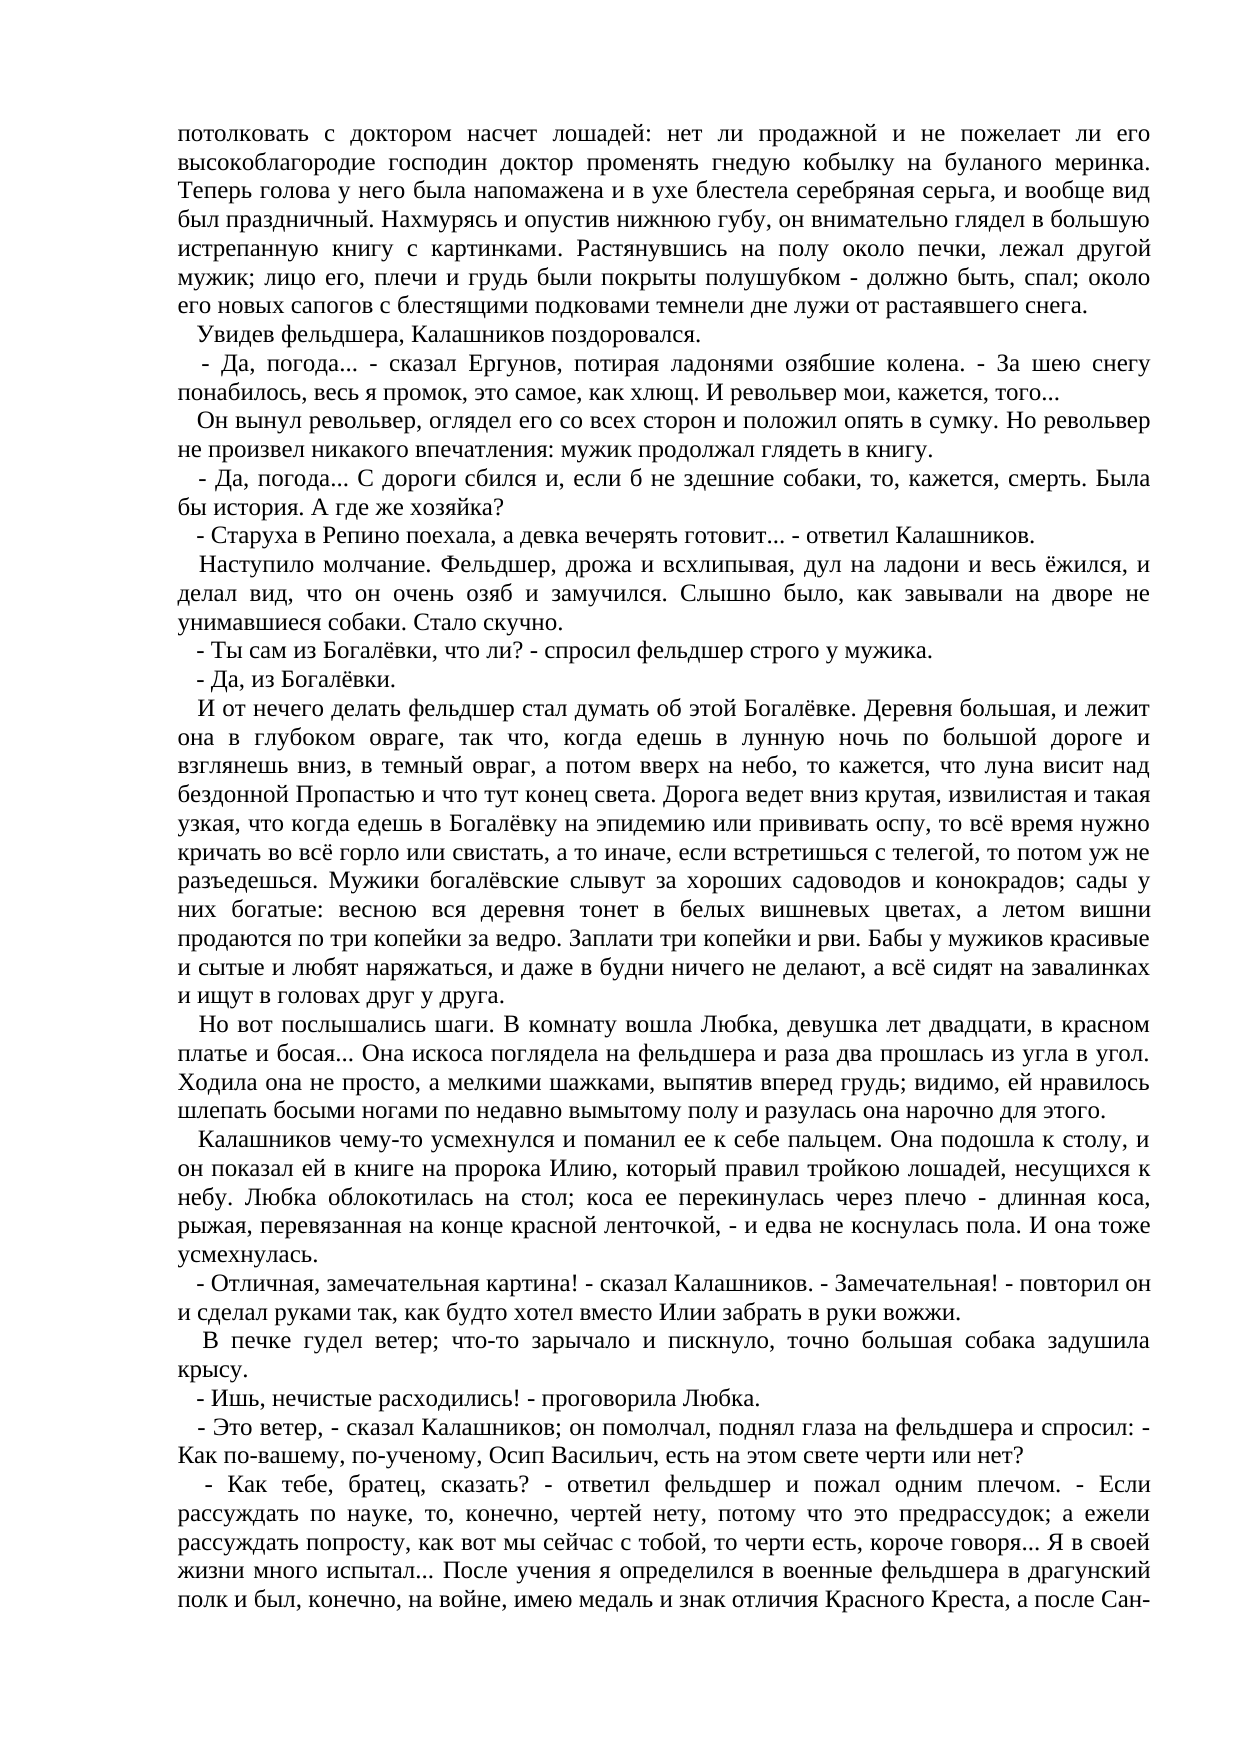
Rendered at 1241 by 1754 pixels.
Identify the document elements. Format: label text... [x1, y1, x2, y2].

text - Как тебе, братец, сказать? - ответил фельдшер и пожал одним плечом. - Если рассуждать по науке, то, конечно, чертей нету, потому что это предрассудок; а ежели рассуждать попросту, как вот мы сейчас с тобой, то черти есть, короче говоря... Я в своей жизни много испытал... После учения я определился в военные фельдшера в драгунский полк и был, конечно, на войне, имею медаль и знак отличия Красного Креста, а после Сан- [177, 1469, 1152, 1613]
text Калашников чему-то усмехнулся и поманил ее к себе пальцем. Она подошла к столу, и он показал ей в книге на пророка Илию, который правил тройкою лошадей, несущихся к небу. Любка облокотилась на стол; коса ее перекинулась через плечо - длинная коса, рыжая, перевязанная на конце красной ленточкой, - и едва не коснулась пола. И она тоже усмехнулась. [177, 1124, 1152, 1268]
text Наступило молчание. Фельдшер, дрожа и всхлипывая, дул на ладони и весь ёжился, и делал вид, что он очень озяб и замучился. Слышно было, как завывали на дворе не унимавшиеся собаки. Стало скучно. [177, 549, 1152, 636]
text Он вынул револьвер, оглядел его со всех сторон и положил опять в сумку. Но револьвер не произвел никакого впечатления: мужик продолжал глядеть в книгу. [177, 406, 1152, 463]
text потолковать с доктором насчет лошадей: нет ли продажной и не пожелает ли его высокоблагородие господин доктор променять гнедую кобылку на буланого меринка. Теперь голова у него была напомажена и в ухе блестела серебряная серьга, и вообще вид был праздничный. Нахмурясь и опустив нижнюю губу, он внимательно глядел в большую истрепанную книгу с картинками. Растянувшись на полу около печки, лежал другой мужик; лицо его, плечи и грудь были покрыты полушубком - должно быть, спал; около его новых сапогов с блестящими подковами темнели дне лужи от растаявшего снега. [177, 118, 1152, 319]
text - Да, погода... С дороги сбился и, если б не здешние собаки, то, кажется, смерть. Была бы история. А где же хозяйка? [177, 463, 1152, 521]
text Увидев фельдшера, Калашников поздоровался. [177, 319, 1152, 348]
text Но вот послышались шаги. В комнату вошла Любка, девушка лет двадцати, в красном платье и босая... Она искоса поглядела на фельдшера и раза два прошлась из угла в угол. Ходила она не просто, а мелкими шажками, выпятив вперед грудь; видимо, ей нравилось шлепать босыми ногами по недавно вымытому полу и разулась она нарочно для этого. [177, 1009, 1152, 1124]
text В печке гудел ветер; что-то зарычало и пискнуло, точно большая собака задушила крысу. [177, 1326, 1152, 1383]
text - Да, из Богалёвки. [177, 664, 1152, 693]
text - Ишь, нечистые расходились! - проговорила Любка. [177, 1383, 1152, 1412]
text - Отличная, замечательная картина! - сказал Калашников. - Замечательная! - повторил он и сделал руками так, как будто хотел вместо Илии забрать в руки вожжи. [177, 1268, 1152, 1326]
text - Старуха в Репино поехала, а девка вечерять готовит... - ответил Калашников. [177, 521, 1152, 549]
text - Это ветер, - сказал Калашников; он помолчал, поднял глаза на фельдшера и спросил: - Как по-вашему, по-ученому, Осип Васильич, есть на этом свете черти или нет? [177, 1412, 1152, 1469]
text И от нечего делать фельдшер стал думать об этой Богалёвке. Деревня большая, и лежит она в глубоком овраге, так что, когда едешь в лунную ночь по большой дороге и взглянешь вниз, в темный овраг, а потом вверх на небо, то кажется, что луна висит над бездонной Пропастью и что тут конец света. Дорога ведет вниз крутая, извилистая и такая узкая, что когда едешь в Богалёвку на эпидемию или прививать оспу, то всё время нужно кричать во всё горло или свистать, а то иначе, если встретишься с телегой, то потом уж не разъедешься. Мужики богалёвские слывут за хороших садоводов и конокрадов; сады у них богатые: весною вся деревня тонет в белых вишневых цветах, а летом вишни продаются по три копейки за ведро. Заплати три копейки и рви. Бабы у мужиков красивые и сытые и любят наряжаться, и даже в будни ничего не делают, а всё сидят на завалинках и ищут в головах друг у друга. [177, 693, 1152, 1009]
text - Ты сам из Богалёвки, что ли? - спросил фельдшер строго у мужика. [177, 636, 1152, 664]
text - Да, погода... - сказал Ергунов, потирая ладонями озябшие колена. - За шею снегу понабилось, весь я промок, это самое, как хлющ. И револьвер мои, кажется, того... [177, 348, 1152, 406]
